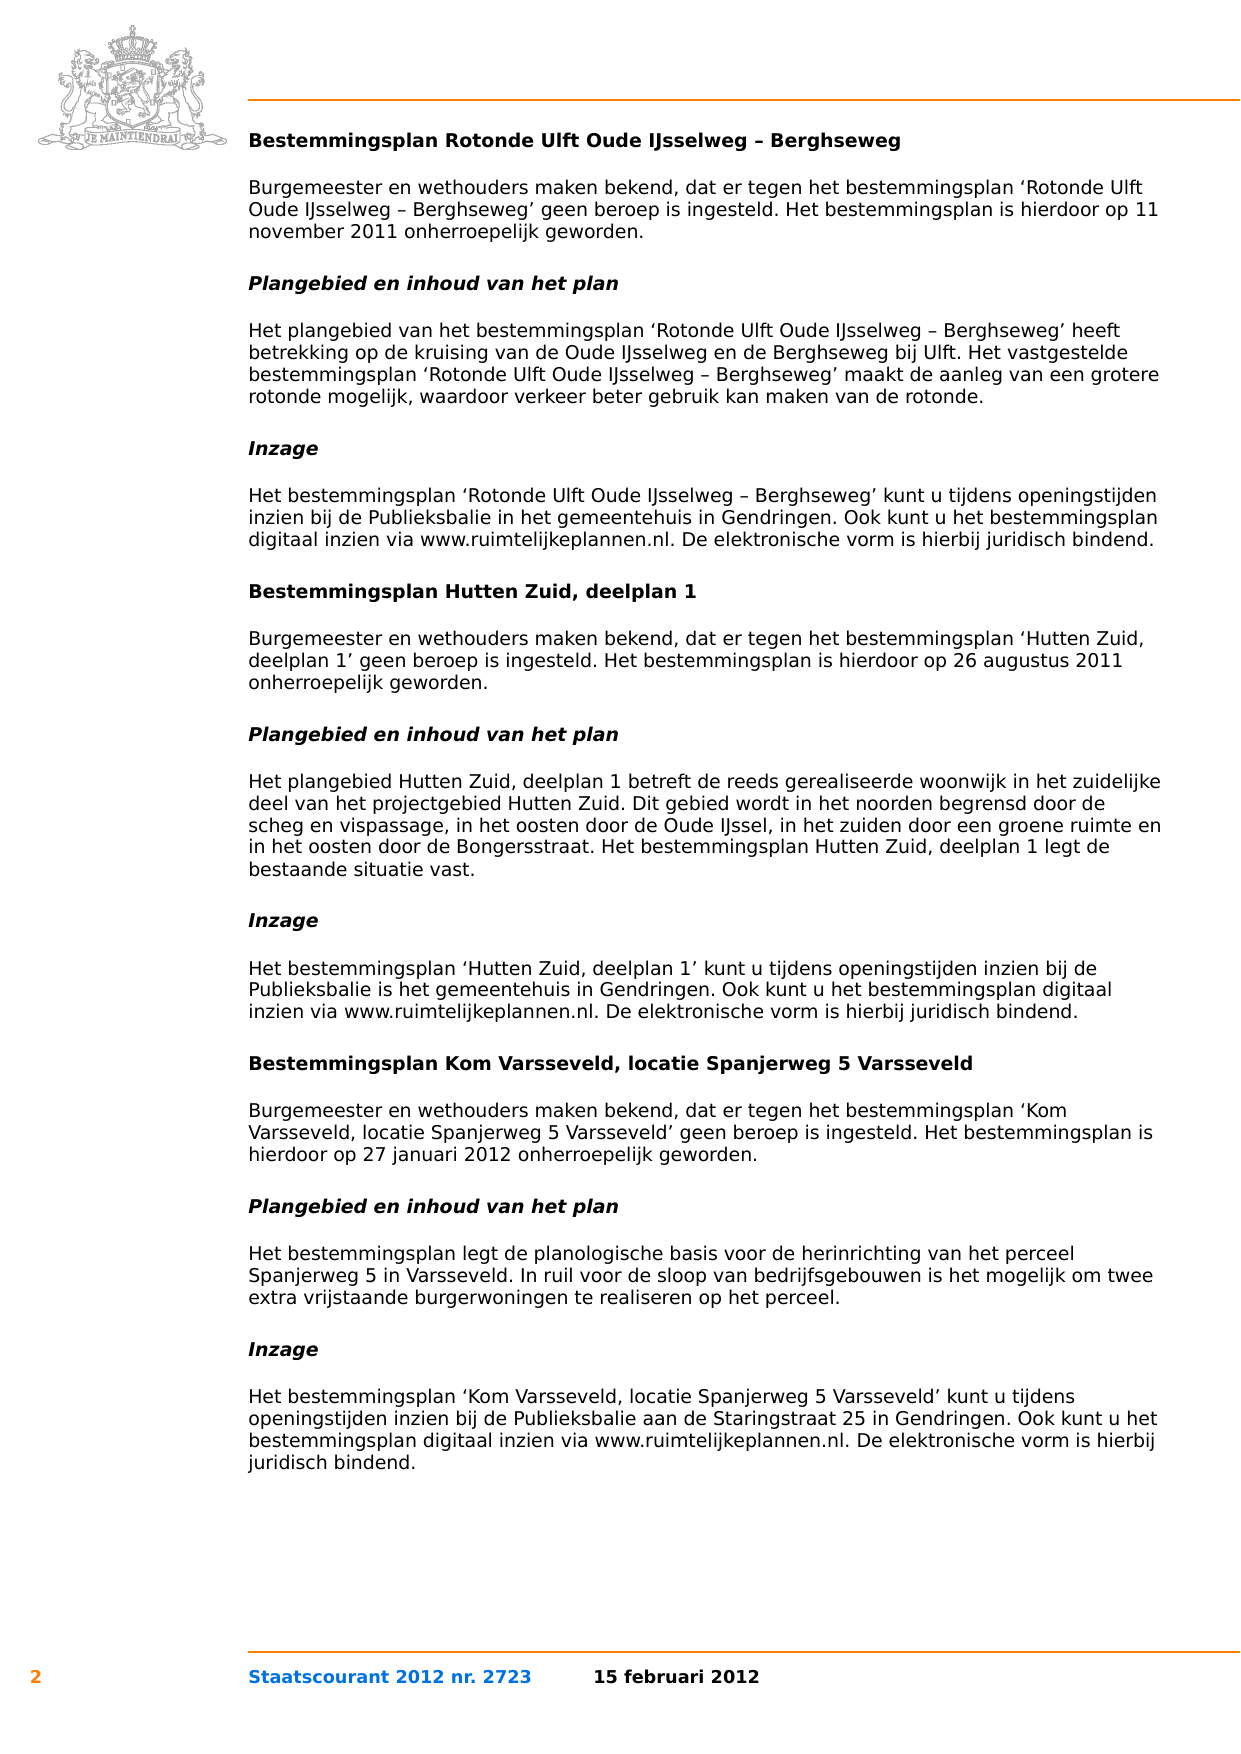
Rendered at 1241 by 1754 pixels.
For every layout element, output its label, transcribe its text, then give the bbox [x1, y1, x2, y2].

text Burgemeester en wethouders maken bekend, dat er tegen het bestemmingsplan ‘Rotonde Ulft Oude IJsselweg – Berghseweg’ geen beroep is ingesteld. Het bestemmingsplan is hierdoor op 11 november 2011 onherroepelijk geworden. [248, 177, 1163, 243]
subtitle Plangebied en inhoud van het plan [248, 273, 1163, 295]
picture [38, 25, 227, 150]
text Het bestemmingsplan ‘Rotonde Ulft Oude IJsselweg – Berghseweg’ kunt u tijdens openingstijden inzien bij de Publieksbalie in het gemeentehuis in Gendringen. Ook kunt u het bestemmingsplan digitaal inzien via www.ruimtelijkeplannen.nl. De elektronische vorm is hierbij juridisch bindend. [248, 485, 1163, 551]
text Het bestemmingsplan legt de planologische basis voor de herinrichting van het perceel Spanjerweg 5 in Varsseveld. In ruil voor de sloop van bedrijfsgebouwen is het mogelijk om twee extra vrijstaande burgerwoningen te realiseren op het perceel. [248, 1243, 1163, 1309]
text Het bestemmingsplan ‘Kom Varsseveld, locatie Spanjerweg 5 Varsseveld’ kunt u tijdens openingstijden inzien bij de Publieksbalie aan de Staringstraat 25 in Gendringen. Ook kunt u het bestemmingsplan digitaal inzien via www.ruimtelijkeplannen.nl. De elektronische vorm is hierbij juridisch bindend. [248, 1386, 1163, 1474]
text Burgemeester en wethouders maken bekend, dat er tegen het bestemmingsplan ‘Kom Varsseveld, locatie Spanjerweg 5 Varsseveld’ geen beroep is ingesteld. Het bestemmingsplan is hierdoor op 27 januari 2012 onherroepelijk geworden. [248, 1100, 1163, 1166]
subtitle Inzage [248, 1339, 1163, 1361]
subtitle Inzage [248, 438, 1163, 460]
text Het bestemmingsplan ‘Hutten Zuid, deelplan 1’ kunt u tijdens openingstijden inzien bij de Publieksbalie is het gemeentehuis in Gendringen. Ook kunt u het bestemmingsplan digitaal inzien via www.ruimtelijkeplannen.nl. De elektronische vorm is hierbij juridisch bindend. [248, 957, 1163, 1023]
text Het plangebied Hutten Zuid, deelplan 1 betreft de reeds gerealiseerde woonwijk in het zuidelijke deel van het projectgebied Hutten Zuid. Dit gebied wordt in het noorden begrensd door de scheg en vispassage, in het oosten door de Oude IJssel, in het zuiden door een groene ruimte en in het oosten door de Bongersstraat. Het bestemmingsplan Hutten Zuid, deelplan 1 legt de bestaande situatie vast. [248, 771, 1163, 880]
text Het plangebied van het bestemmingsplan ‘Rotonde Ulft Oude IJsselweg – Berghseweg’ heeft betrekking op de kruising van de Oude IJsselweg en de Berghseweg bij Ulft. Het vastgestelde bestemmingsplan ‘Rotonde Ulft Oude IJsselweg – Berghseweg’ maakt de aanleg van een grotere rotonde mogelijk, waardoor verkeer beter gebruik kan maken van de rotonde. [248, 320, 1163, 408]
subtitle Plangebied en inhoud van het plan [248, 1196, 1163, 1218]
subtitle Bestemmingsplan Kom Varsseveld, locatie Spanjerweg 5 Varsseveld [248, 1053, 1163, 1075]
subtitle Plangebied en inhoud van het plan [248, 723, 1163, 746]
text Burgemeester en wethouders maken bekend, dat er tegen het bestemmingsplan ‘Hutten Zuid, deelplan 1’ geen beroep is ingesteld. Het bestemmingsplan is hierdoor op 26 augustus 2011 onherroepelijk geworden. [248, 628, 1163, 693]
subtitle Bestemmingsplan Hutten Zuid, deelplan 1 [248, 581, 1163, 603]
subtitle Bestemmingsplan Rotonde Ulft Oude IJsselweg – Berghseweg [248, 130, 1163, 152]
subtitle Inzage [248, 910, 1163, 932]
